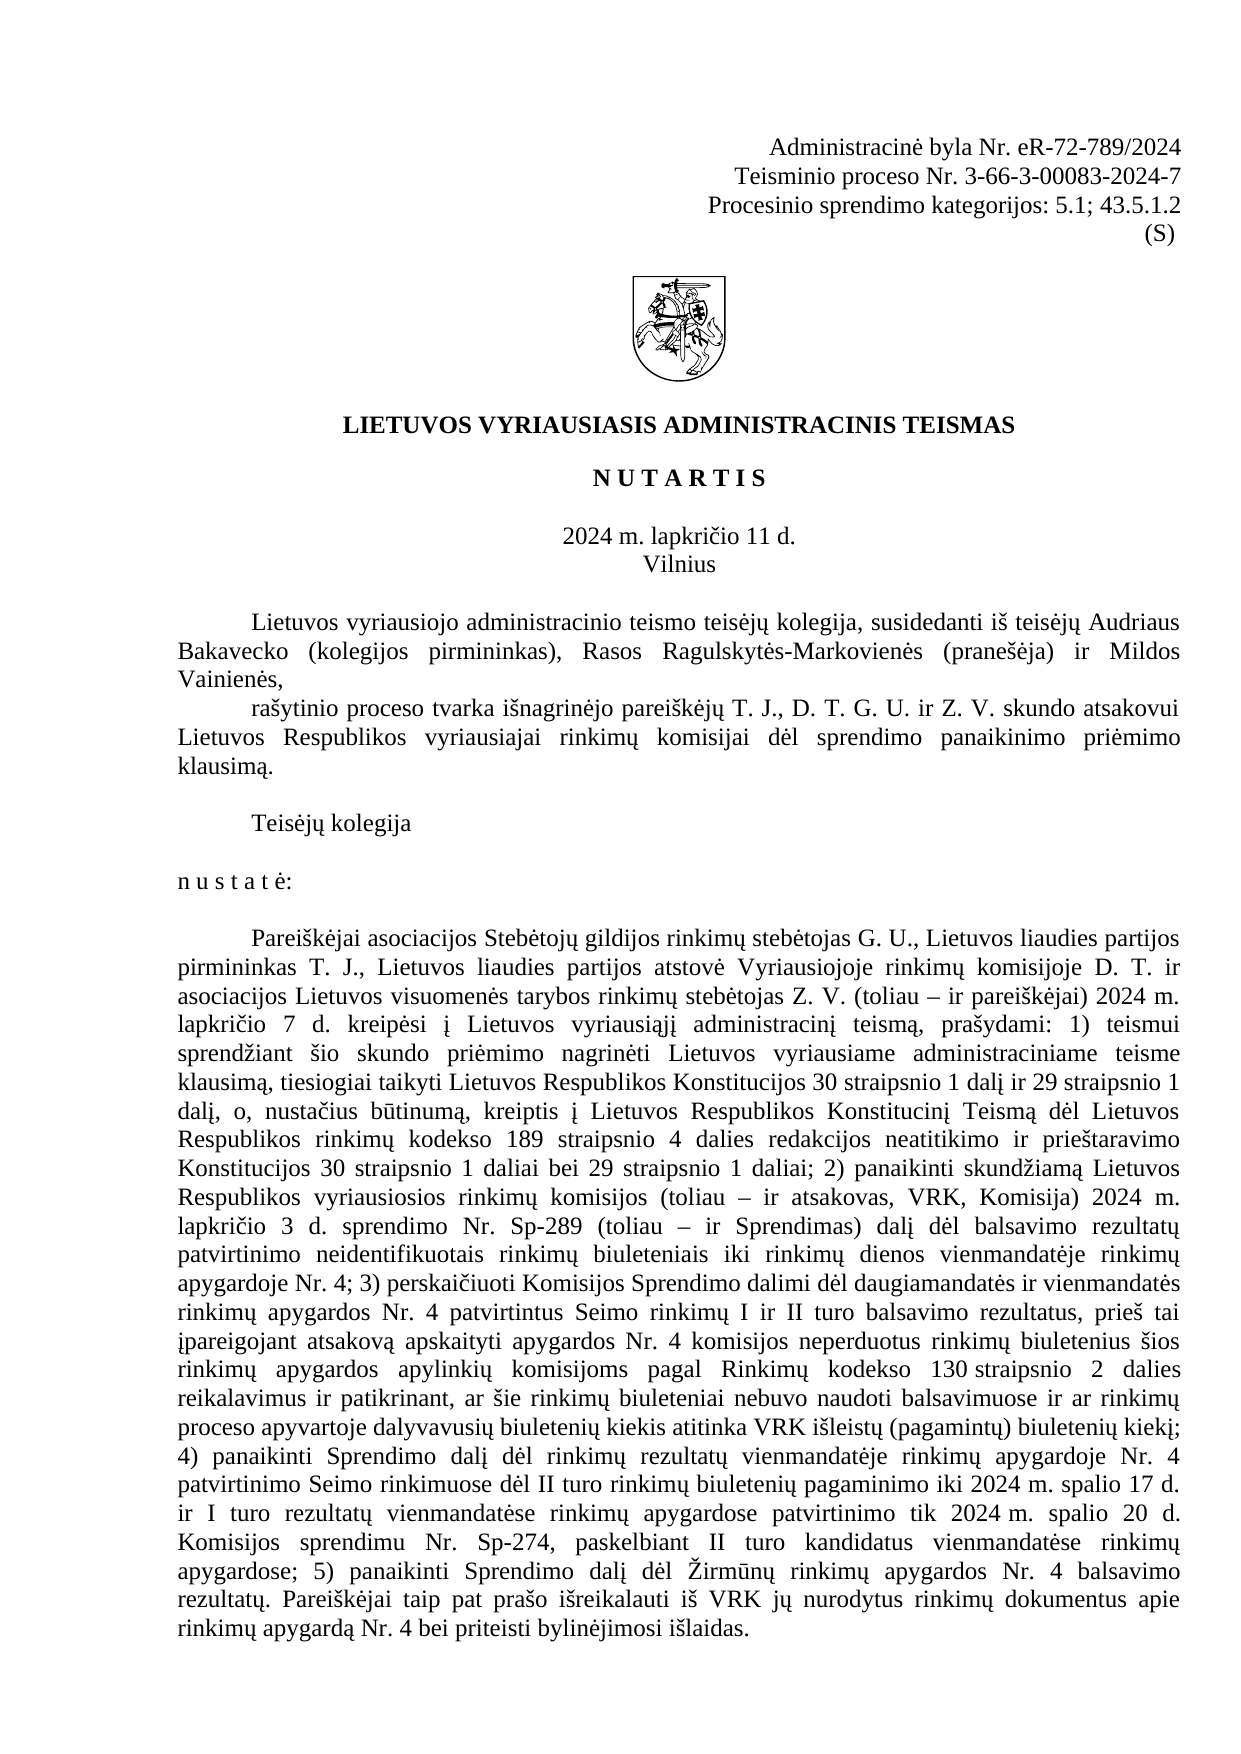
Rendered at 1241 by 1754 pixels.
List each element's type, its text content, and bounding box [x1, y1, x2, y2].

text Pareiškėjai asociacijos Stebėtojų gildijos rinkimų stebėtojas G. U., Lietuvos liaudies partijos pirmininkas T. J., Lietuvos liaudies partijos atstovė Vyriausiojoje rinkimų komisijoje D. T. ir asociacijos Lietuvos visuomenės tarybos rinkimų stebėtojas Z. V. (toliau – ir pareiškėjai) 2024 m. lapkričio 7 d. kreipėsi į Lietuvos vyriausiąjį administracinį teismą, prašydami: 1) teismui sprendžiant šio skundo priėmimo nagrinėti Lietuvos vyriausiame administraciniame teisme klausimą, tiesiogiai taikyti Lietuvos Respublikos Konstitucijos 30 straipsnio 1 dalį ir 29 straipsnio 1 dalį, o, nustačius būtinumą, kreiptis į Lietuvos Respublikos Konstitucinį Teismą dėl Lietuvos Respublikos rinkimų kodekso 189 straipsnio 4 dalies redakcijos neatitikimo ir prieštaravimo Konstitucijos 30 straipsnio 1 daliai bei 29 straipsnio 1 daliai; 2) panaikinti skundžiamą Lietuvos Respublikos vyriausiosios rinkimų komisijos (toliau – ir atsakovas, VRK, Komisija) 2024 m. lapkričio 3 d. sprendimo Nr. Sp-289 (toliau – ir Sprendimas) dalį dėl balsavimo rezultatų patvirtinimo neidentifikuotais rinkimų biuleteniais iki rinkimų dienos vienmandatėje rinkimų apygardoje Nr. 4; 3) perskaičiuoti Komisijos Sprendimo dalimi dėl daugiamandatės ir vienmandatės rinkimų apygardos Nr. 4 patvirtintus Seimo rinkimų I ir II turo balsavimo rezultatus, prieš tai įpareigojant atsakovą apskaityti apygardos Nr. 4 komisijos neperduotus rinkimų biuletenius šios rinkimų apygardos apylinkių komisijoms pagal Rinkimų kodekso 130 straipsnio 2 dalies reikalavimus ir patikrinant, ar šie rinkimų biuleteniai nebuvo naudoti balsavimuose ir ar rinkimų proceso apyvartoje dalyvavusių biuletenių kiekis atitinka VRK išleistų (pagamintų) biuletenių kiekį; 4) panaikinti Sprendimo dalį dėl rinkimų rezultatų vienmandatėje rinkimų apygardoje Nr. 4 patvirtinimo Seimo rinkimuose dėl II turo rinkimų biuletenių pagaminimo iki 2024 m. spalio 17 d. ir I turo rezultatų vienmandatėse rinkimų apygardose patvirtinimo tik 2024 m. spalio 20 d. Komisijos sprendimu Nr. Sp-274, paskelbiant II turo kandidatus vienmandatėse rinkimų apygardose; 5) panaikinti Sprendimo dalį dėl Žirmūnų rinkimų apygardos Nr. 4 balsavimo rezultatų. Pareiškėjai taip pat prašo išreikalauti iš VRK jų nurodytus rinkimų dokumentus apie rinkimų apygardą Nr. 4 bei priteisti bylinėjimosi išlaidas. [177, 923, 1181, 1642]
text Procesinio sprendimo kategorijos: 5.1; 43.5.1.2 [177, 190, 1181, 218]
text LIETUVOS VYRIAUSIASIS ADMINISTRACINIS TEISMAS [177, 410, 1181, 439]
text Vilnius [177, 549, 1181, 578]
text NUTARTIS [177, 463, 1181, 492]
text (S) [177, 218, 1181, 247]
text Lietuvos vyriausiojo administracinio teismo teisėjų kolegija, susidedanti iš teisėjų Audriaus Bakavecko (kolegijos pirmininkas), Rasos Ragulskytės-Markovienės (pranešėja) ir Mildos Vainienės, [177, 607, 1181, 693]
text Administracinė byla Nr. eR-72-789/2024 [177, 132, 1181, 161]
text nustatė: [177, 866, 1181, 894]
text Teisminio proceso Nr. 3-66-3-00083-2024-7 [177, 161, 1181, 190]
text Teisėjų kolegija [177, 808, 1181, 837]
text 2024 m. lapkričio 11 d. [177, 521, 1181, 549]
text rašytinio proceso tvarka išnagrinėjo pareiškėjų T. J., D. T. G. U. ir Z. V. skundo atsakovui Lietuvos Respublikos vyriausiajai rinkimų komisijai dėl sprendimo panaikinimo priėmimo klausimą. [177, 693, 1181, 779]
